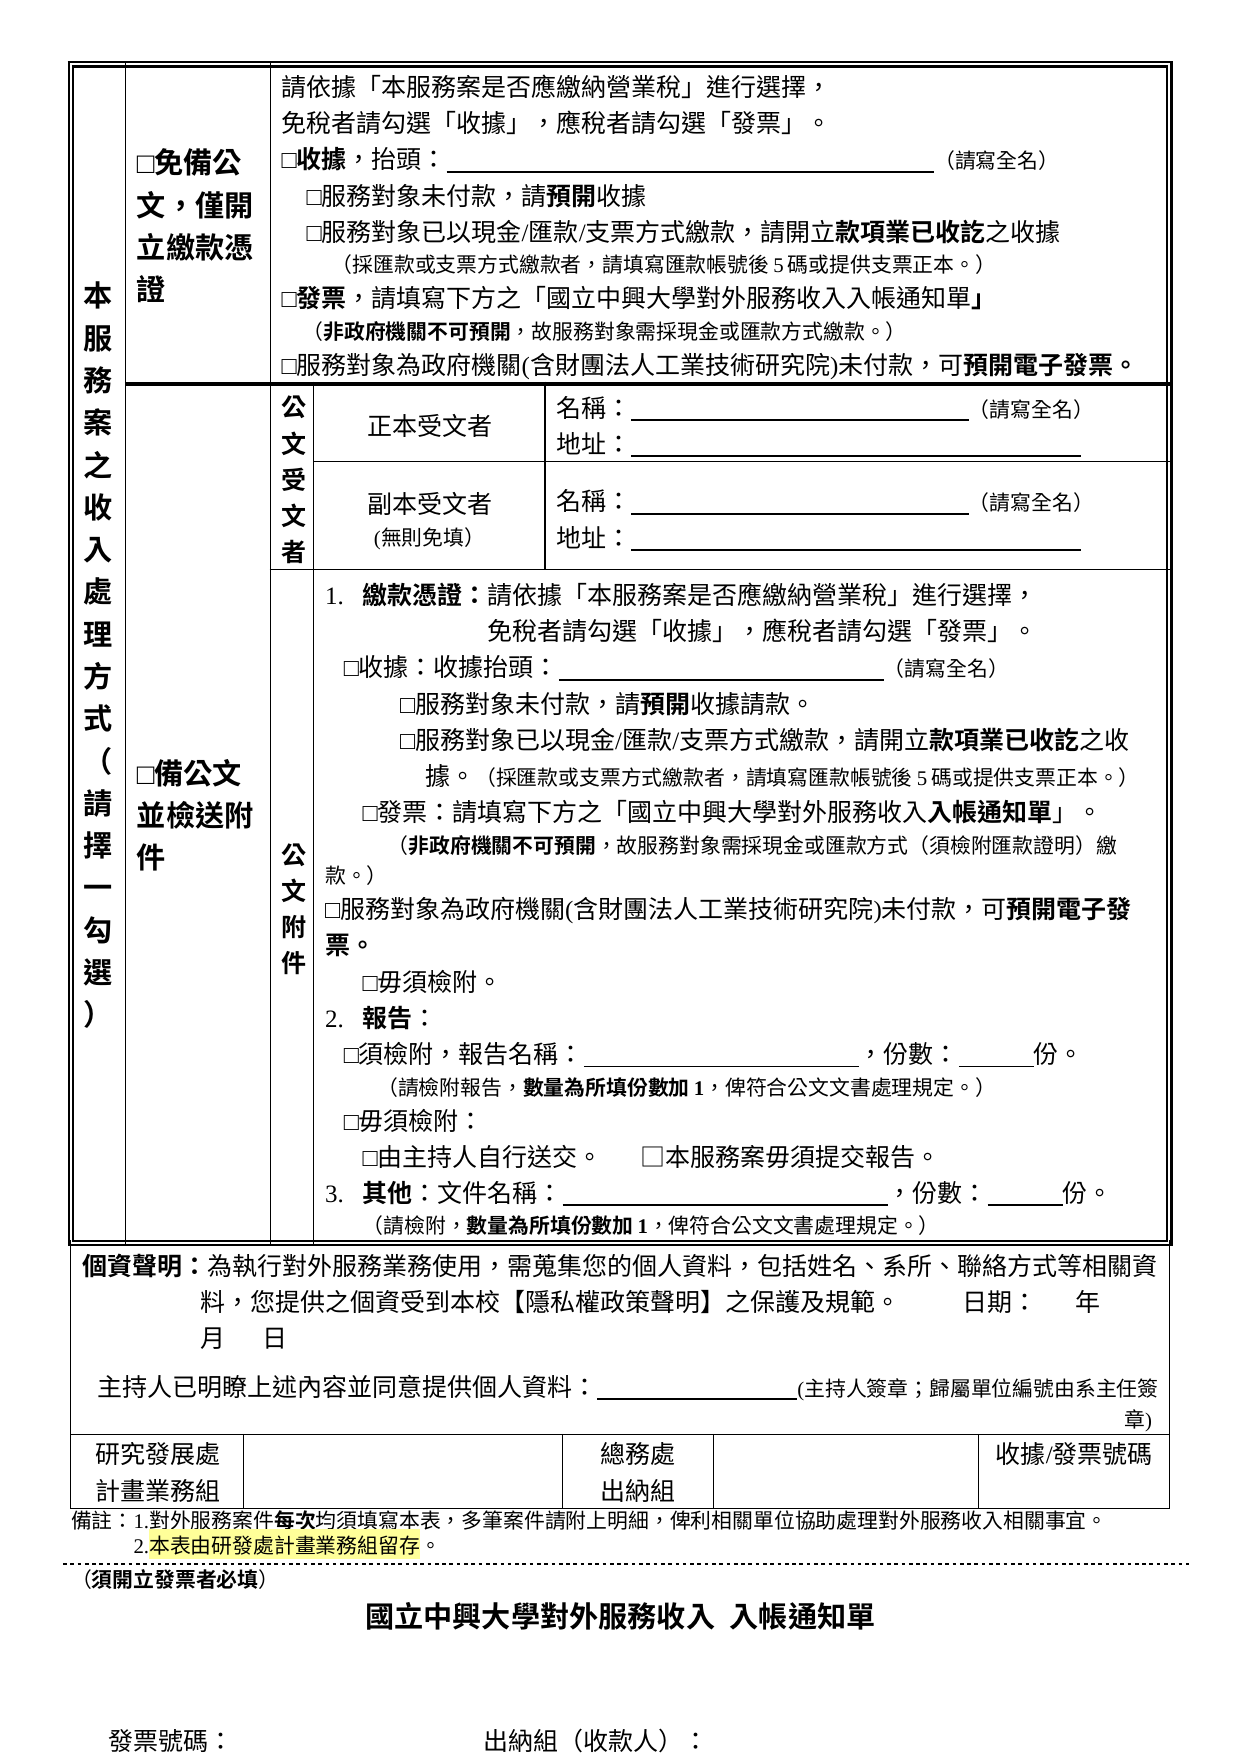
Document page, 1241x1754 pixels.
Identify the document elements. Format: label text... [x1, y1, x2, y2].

table_cell 名稱： （請寫全名） 地址： [546, 386, 1166, 461]
table_cell 研究發展處 計畫業務組 [71, 1435, 243, 1507]
table_cell 總務處 出納組 [563, 1435, 713, 1507]
table_header □免備公文，僅開立繳款憑證 [126, 68, 270, 382]
table_cell 副本受文者 (無則免填） [314, 462, 544, 569]
text （須開立發票者必填） [71, 1563, 1169, 1594]
table_cell [714, 1435, 978, 1507]
table_cell 名稱： （請寫全名） 地址： [546, 462, 1166, 569]
table_cell □備公文並檢送附件 [126, 386, 270, 1240]
text 發票號碼： 出納組（收款人）： [108, 1721, 1016, 1754]
table_cell 繳款憑證：請依據「本服務案是否應繳納營業稅」進行選擇， 免稅者請勾選「收據」，應稅者請勾選「發票」。 □收據：收據抬頭： （請寫全名） □服務對象未付款，請預開收據請款。 □服務對象已以現金/匯款/支票方式繳款，請開立款項業已收訖之收據。（採匯款或支票方式繳款者，請填寫匯款帳號後5碼或提供支票正本。） □發票：請填寫下方之「國立中興大學對外服務收入入帳通知單」。 （非政府機關不可預開，故服務對象需採現金或匯款方式（須檢附匯款證明）繳款。） □服務對象為政府機關(含財團法人工業技術研究院)未付款，可預開電子發票。 □毋須檢附。 報告： □須檢附，報告名稱： ，份數： 份。 （請檢附報告，數量為所填份數加1，俾符合公文文書處理規定。） □毋須檢附： □由主持人自行送交。 □本服務案毋須提交報告。 其他：文件名稱： ，份數： 份。 （請檢附，數量為所填份數加1，俾符合公文文書處理規定。） [314, 570, 1166, 1240]
text 備註：1.對外服務案件每次均須填寫本表，多筆案件請附上明細，俾利相關單位協助處理對外服務收入相關事宜。 [71, 1509, 1169, 1533]
table_header 本服務案之收入處理方式（請擇一勾選） [74, 68, 125, 1240]
table_cell 公文受文者 [271, 386, 313, 569]
table_cell [244, 1435, 562, 1507]
table_cell 公文附件 [271, 570, 313, 1240]
table_header 請依據「本服務案是否應繳納營業稅」進行選擇， 免稅者請勾選「收據」，應稅者請勾選「發票」。 □收據，抬頭： （請寫全名） □服務對象未付款，請預開收據 □服務對象已以現金/匯款/支票方式繳款，請開立款項業已收訖之收據 （採匯款或支票方式繳款者，請填寫匯款帳號後5碼或提供支票正本。） □發票，請填寫下方之「國立中興大學對外服務收入入帳通知單」 （非政府機關不可預開，故服務對象需採現金或匯款方式繳款。） □服務對象為政府機關(含財團法人工業技術研究院)未付款，可預開電子發票。 [271, 68, 1166, 382]
table_header 國立中興大學對外服務收入 入帳通知單 [71, 1594, 1169, 1636]
table_cell 正本受文者 [314, 386, 544, 461]
table_cell 個資聲明：為執行對外服務業務使用，需蒐集您的個人資料，包括姓名、系所、聯絡方式等相關資料，您提供之個資受到本校【隱私權政策聲明】之保護及規範。 日期： 年 月 日 主持人已明瞭上述內容並同意提供個人資料： (主持人簽章；歸屬單位編號由系主任簽章) [71, 1246, 1169, 1434]
table_cell 收據/發票號碼 [979, 1435, 1169, 1507]
text 2.本表由研發處計畫業務組留存。 [71, 1533, 1169, 1558]
text [93, 1709, 1031, 1754]
